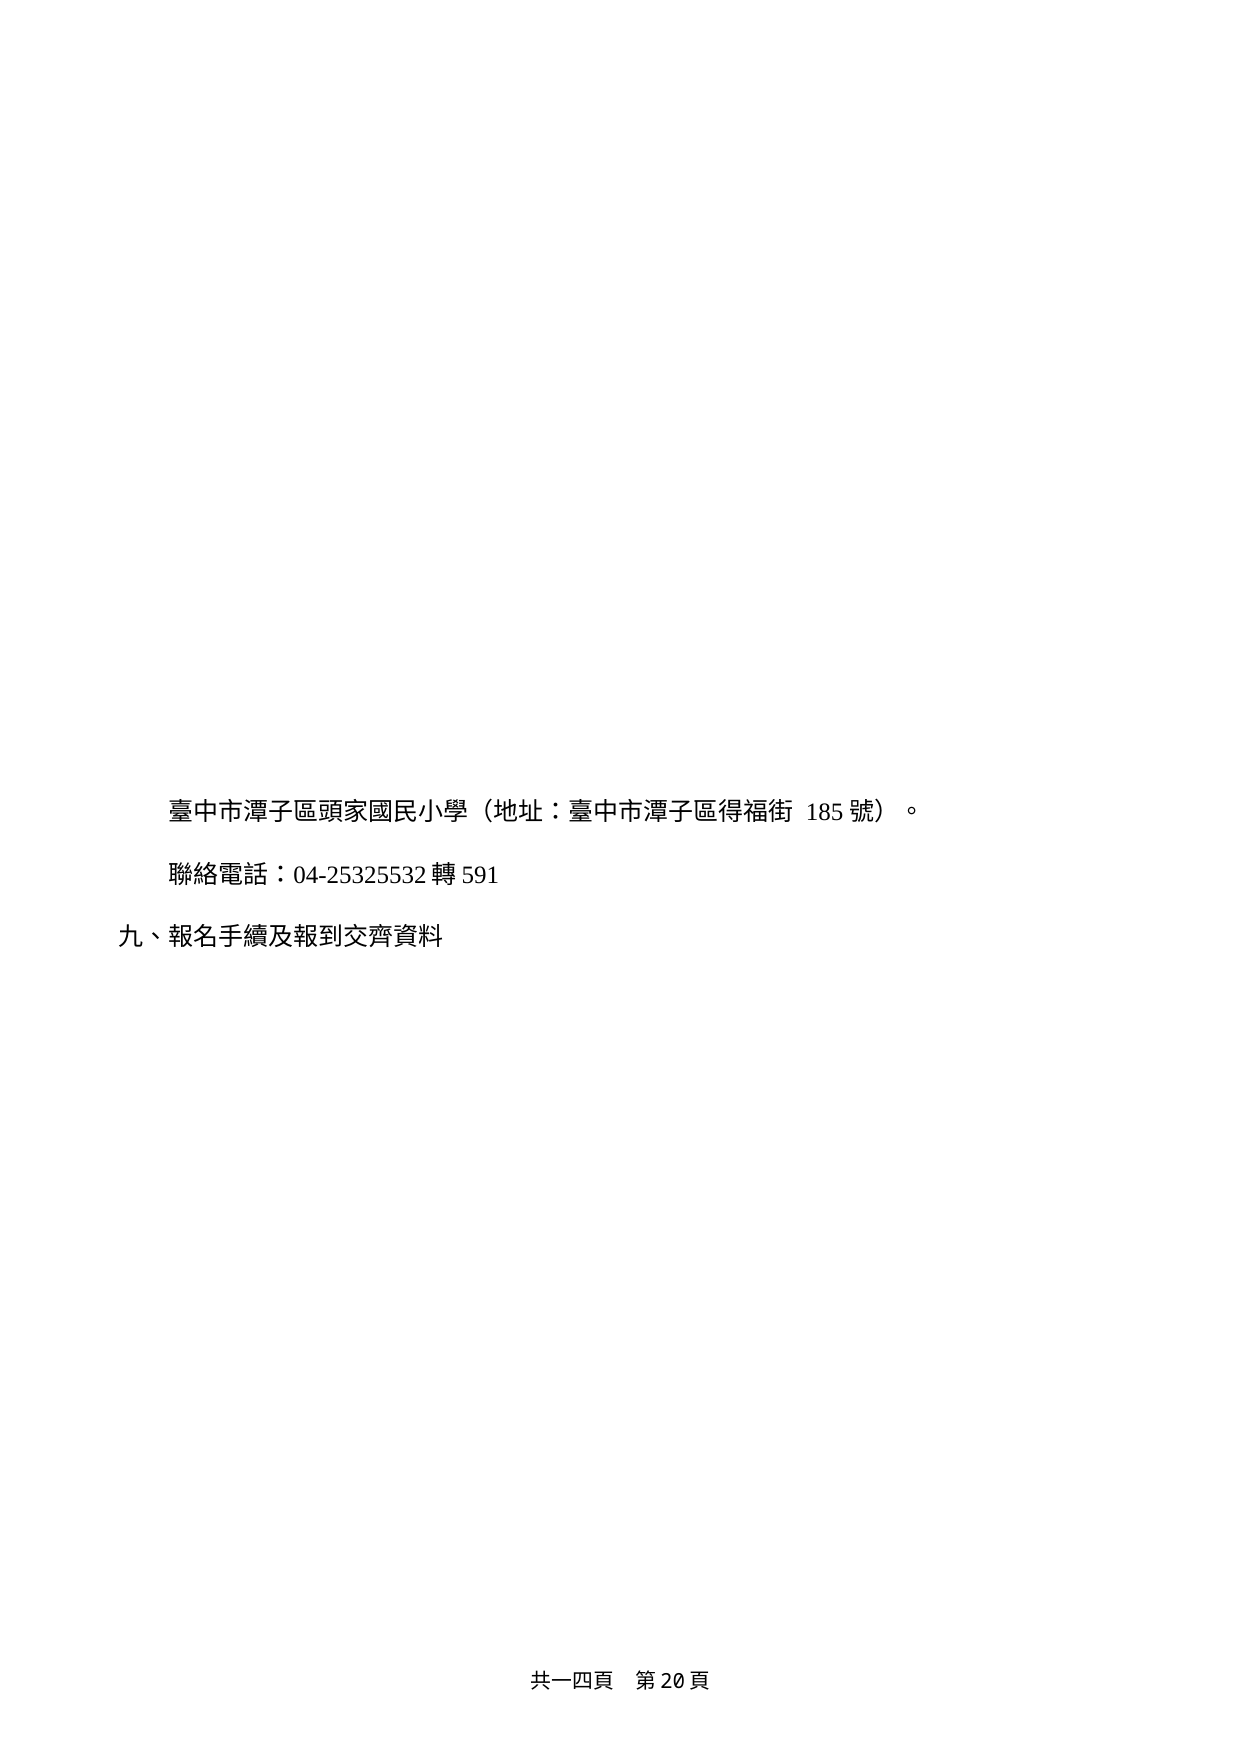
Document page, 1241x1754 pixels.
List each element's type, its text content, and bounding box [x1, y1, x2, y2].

text 臺中市潭子區頭家國民小學（地址：臺中市潭子區得福街 185 號）。 [118, 768, 1122, 831]
text 九、報名手續及報到交齊資料 [118, 893, 1122, 956]
text 聯絡電話：04-25325532轉591 [118, 831, 1122, 893]
